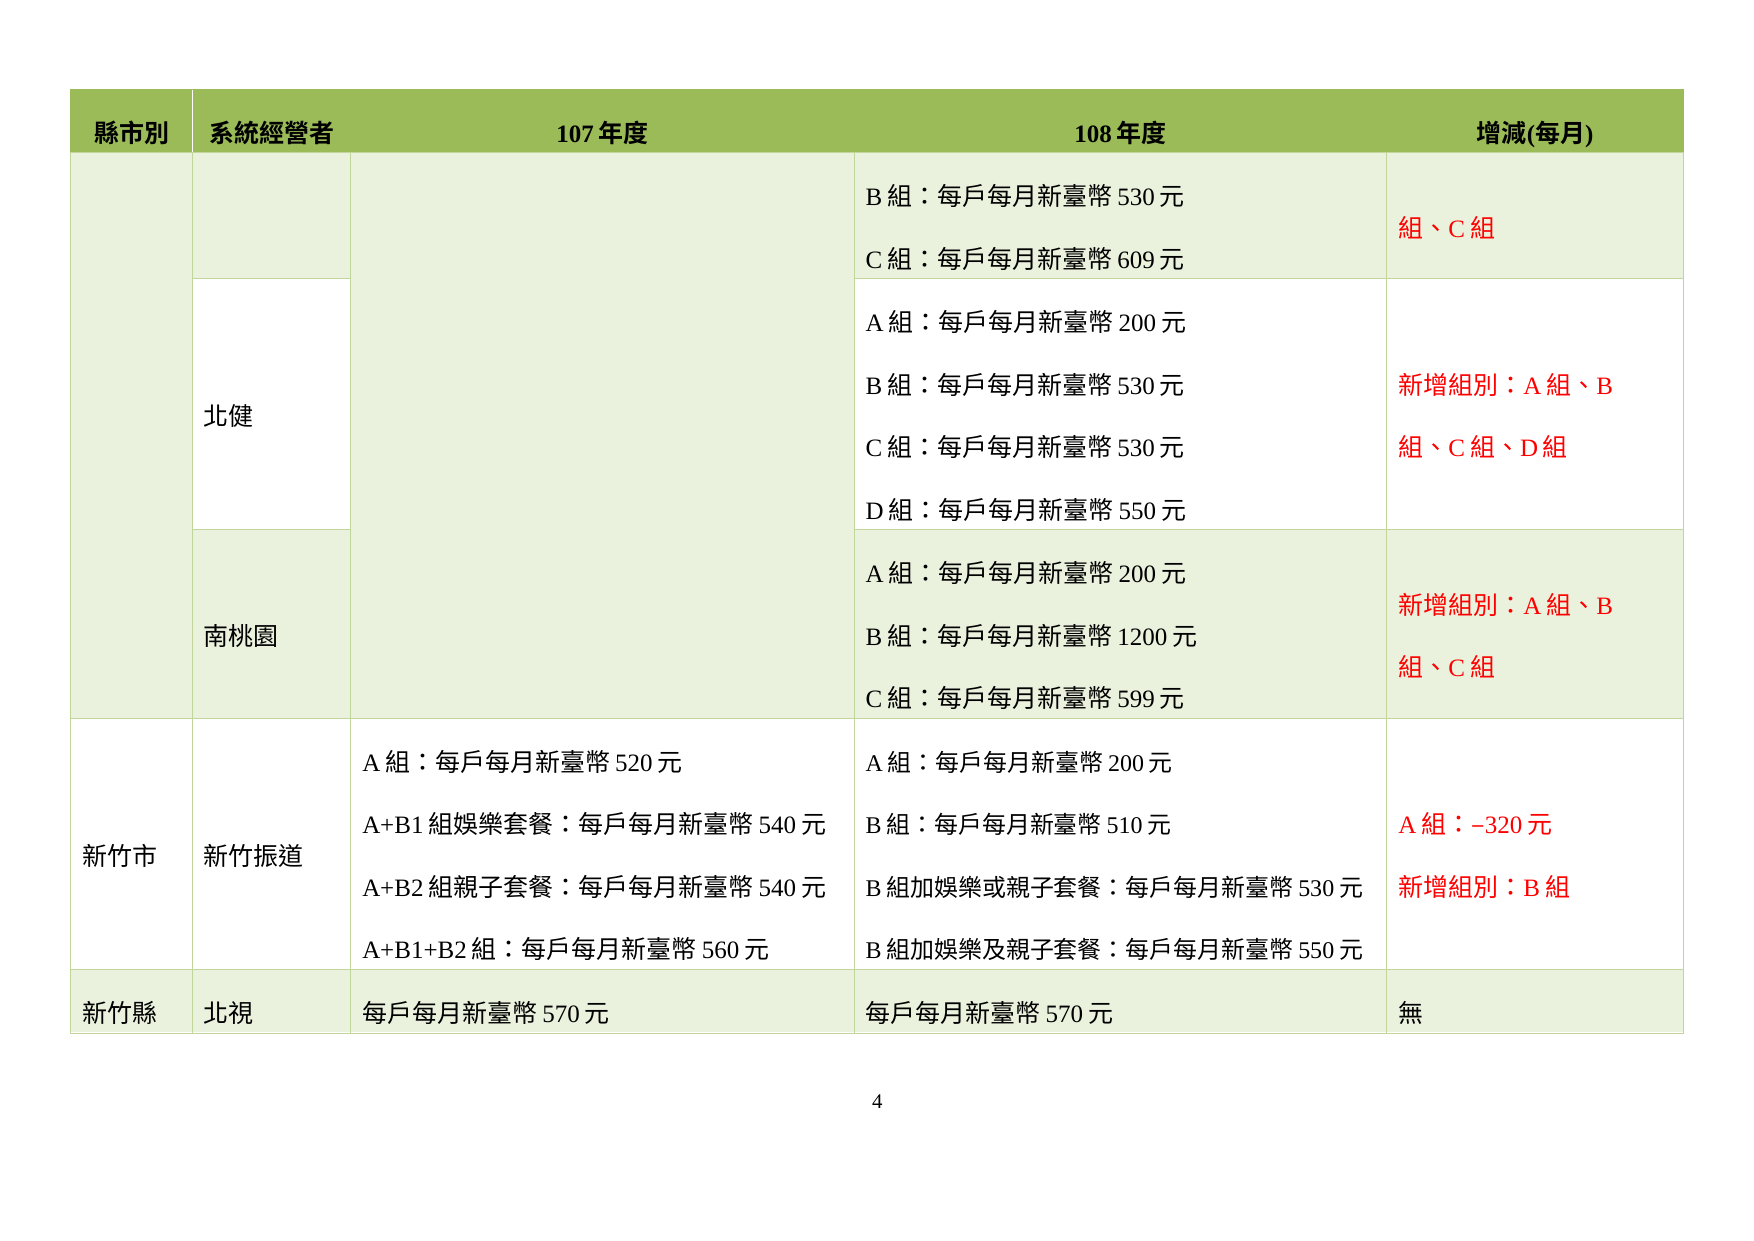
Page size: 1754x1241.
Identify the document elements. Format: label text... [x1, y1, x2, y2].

table_cell A組：每戶每月新臺幣200元 B組：每戶每月新臺幣530元 C組：每戶每月新臺幣530元 D組：每戶每月新臺幣550元 [855, 279, 1386, 529]
table_header 增減(每月) [1387, 90, 1683, 152]
table_cell 每戶每月新臺幣570元 [351, 970, 854, 1032]
table_cell 新竹縣 [71, 970, 192, 1032]
table_cell A組：每戶每月新臺幣200元 B組：每戶每月新臺幣510元 B組加娛樂或親子套餐：每戶每月新臺幣530元 B組加娛樂及親子套餐：每戶每月新臺幣550元 [855, 719, 1386, 969]
table_cell 新竹市 [71, 719, 192, 969]
table_header 縣市別 [71, 90, 192, 152]
table_cell 新增組別：A組、B組、C組、D組 [1387, 279, 1683, 529]
table_cell 組、C組 [1387, 153, 1683, 278]
table_cell A組：每戶每月新臺幣520元 A+B1組娛樂套餐：每戶每月新臺幣540元 A+B2組親子套餐：每戶每月新臺幣540元 A+B1+B2組：每戶每月新臺幣560元 [351, 719, 854, 969]
table_cell 新竹振道 [193, 719, 350, 969]
table_cell 新增組別：A組、B組、C組 [1387, 530, 1683, 718]
table_cell B組：每戶每月新臺幣530元 C組：每戶每月新臺幣609元 [855, 153, 1386, 278]
table_header 系統經營者 [193, 90, 351, 152]
table_cell [351, 153, 854, 718]
table_cell 北視 [193, 970, 350, 1032]
table_header 107年度 [351, 90, 854, 152]
table_cell [71, 153, 192, 718]
table_header 108年度 [854, 90, 1387, 152]
table_cell A組：–320元 新增組別：B組 [1387, 719, 1683, 969]
table_cell 南桃園 [193, 530, 350, 718]
table_cell 無 [1387, 970, 1683, 1032]
table_cell 北健 [193, 279, 350, 529]
table_cell [193, 153, 350, 278]
table_cell A組：每戶每月新臺幣200元 B組：每戶每月新臺幣1200元 C組：每戶每月新臺幣599元 [855, 530, 1386, 718]
table_cell 每戶每月新臺幣570元 [855, 970, 1386, 1032]
